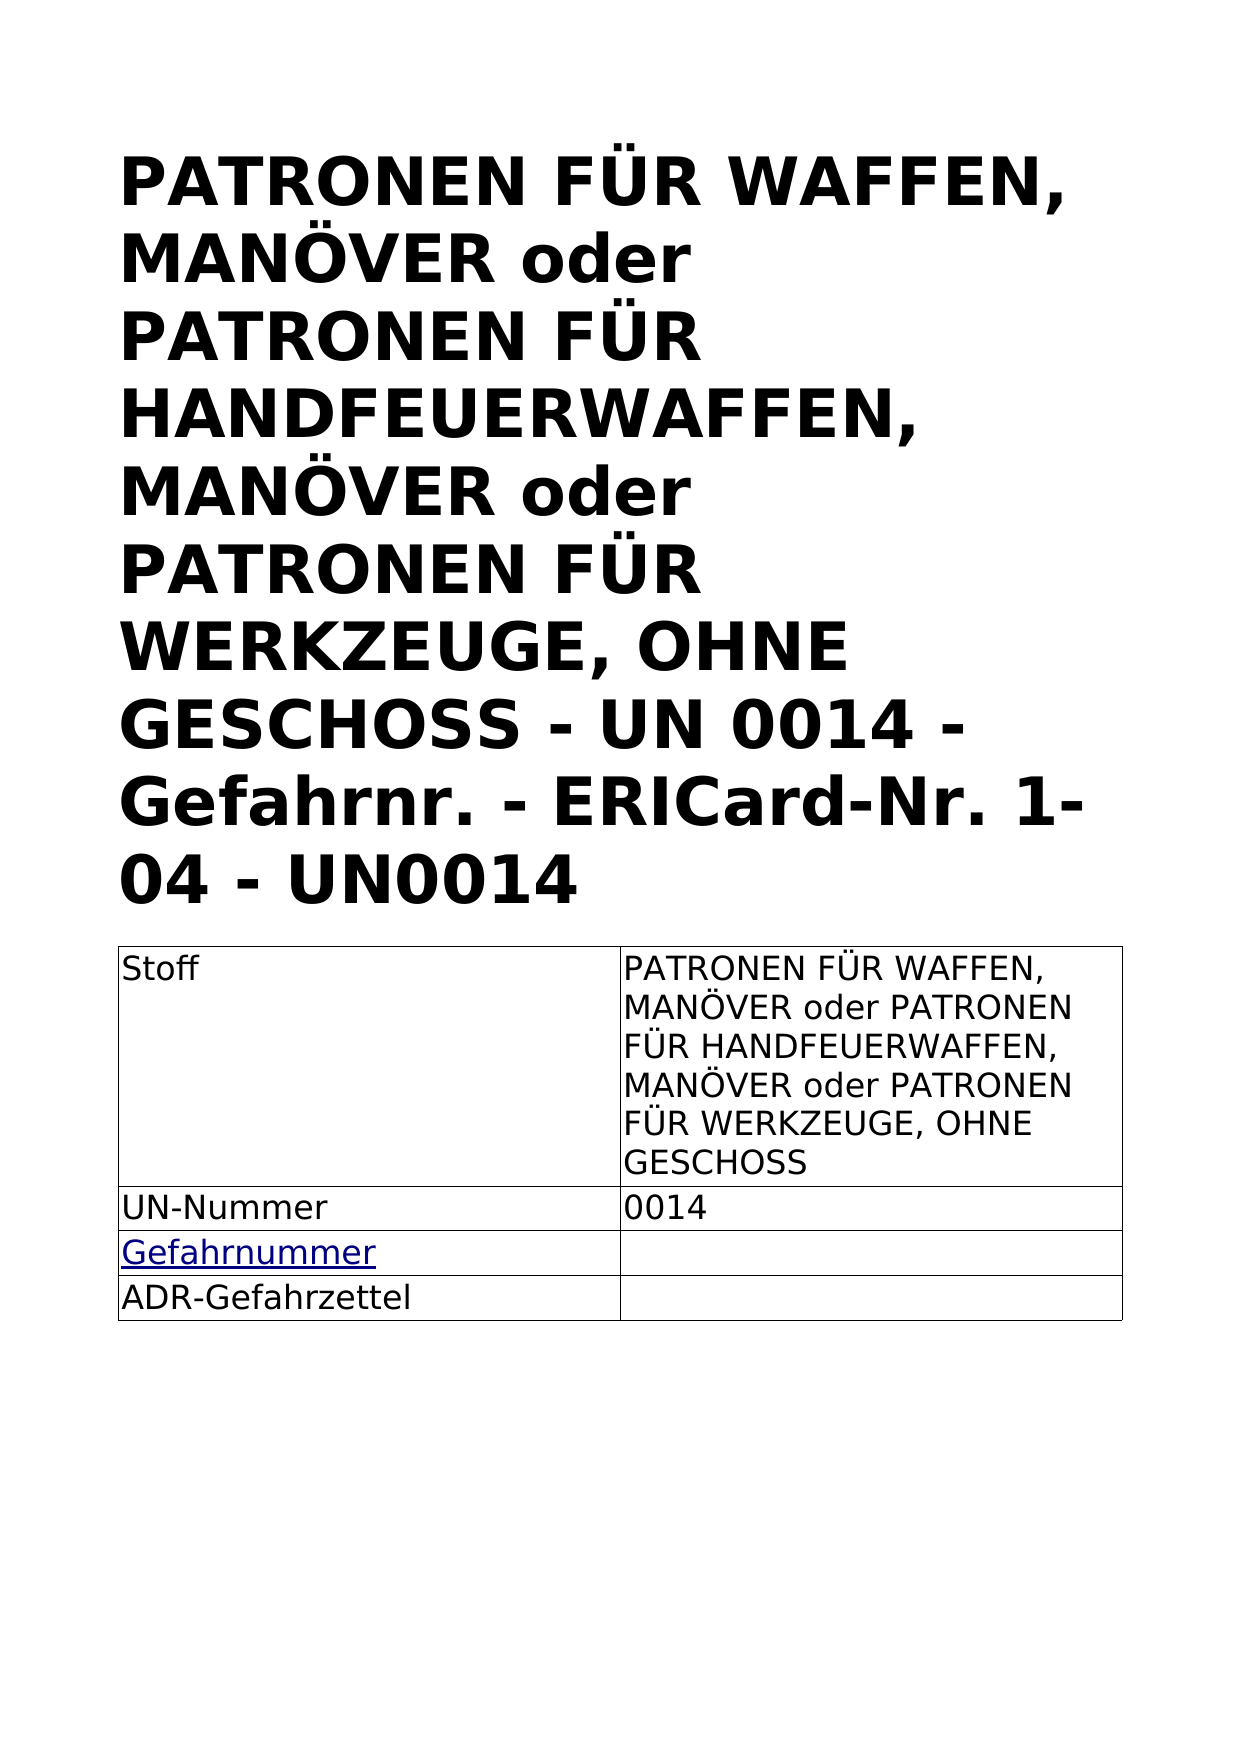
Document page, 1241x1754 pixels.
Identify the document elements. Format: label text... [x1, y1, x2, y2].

table_header Stoff [119, 947, 620, 1186]
table_cell 0014 [621, 1187, 1122, 1230]
table_cell [621, 1276, 1122, 1320]
table_cell Gefahrnummer [119, 1231, 620, 1275]
table_cell [621, 1231, 1122, 1275]
table_header PATRONEN FÜR WAFFEN, MANÖVER oder PATRONEN FÜR HANDFEUERWAFFEN, MANÖVER oder PATRONEN FÜR WERKZEUGE, OHNE GESCHOSS [621, 947, 1122, 1186]
table_cell UN-Nummer [119, 1187, 620, 1230]
subtitle PATRONEN FÜR WAFFEN, MANÖVER oder PATRONEN FÜR HANDFEUERWAFFEN, MANÖVER oder PATRONEN FÜR WERKZEUGE, OHNE GESCHOSS - UN 0014 - Gefahrnr. - ERICard-Nr. 1-04 - UN0014 [118, 143, 1122, 919]
table_cell ADR-Gefahrzettel [119, 1276, 620, 1320]
